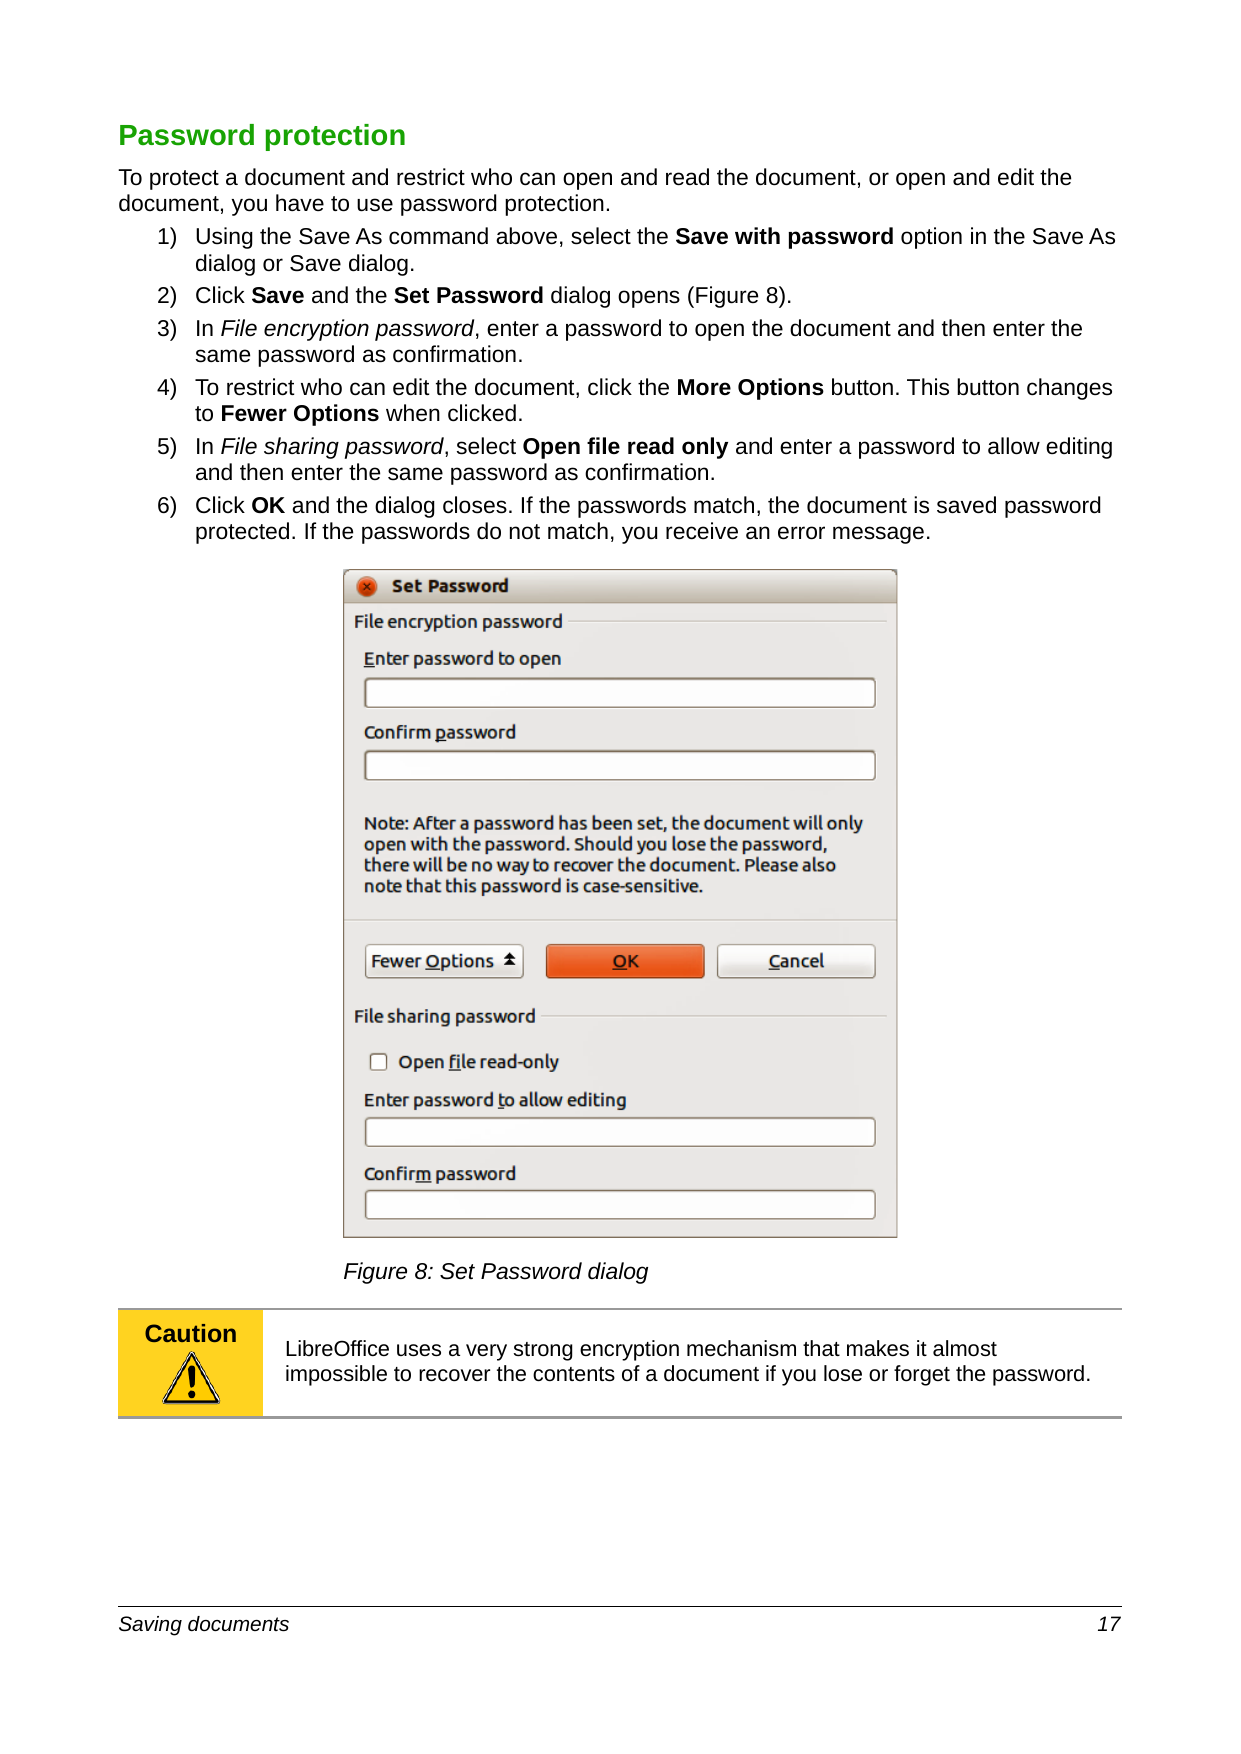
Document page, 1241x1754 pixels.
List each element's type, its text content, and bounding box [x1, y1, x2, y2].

list Click Save and the Set Password dialog opens (Figure 8). [177, 282, 1122, 308]
table_header Caution [118, 1310, 263, 1416]
picture [343, 569, 898, 1238]
subtitle Password protection [118, 118, 1122, 152]
table_header LibreOffice uses a very strong encryption mechanism that makes it almost impossible to recover the contents of a document if you lose or forget the password. [264, 1310, 1122, 1416]
list To restrict who can edit the document, click the More Options button. This button changes to Fewer Options when clicked. [177, 374, 1122, 426]
picture [158, 1347, 224, 1408]
text Figure 8: Set Password dialog [343, 1258, 897, 1284]
list To protect a document and restrict who can open and read the document, or open and edit the document, you have to use password protection. [118, 164, 1122, 217]
list In File sharing password, select Open file read only and enter a password to allow editing and then enter the same password as confirmation. [177, 433, 1122, 485]
list In File encryption password, enter a password to open the document and then enter the same password as confirmation. [177, 315, 1122, 367]
list Click OK and the dialog closes. If the passwords match, the document is saved password protected. If the passwords do not match, you receive an error message. [177, 492, 1122, 544]
list Using the Save As command above, select the Save with password option in the Save As dialog or Save dialog. [177, 223, 1122, 276]
